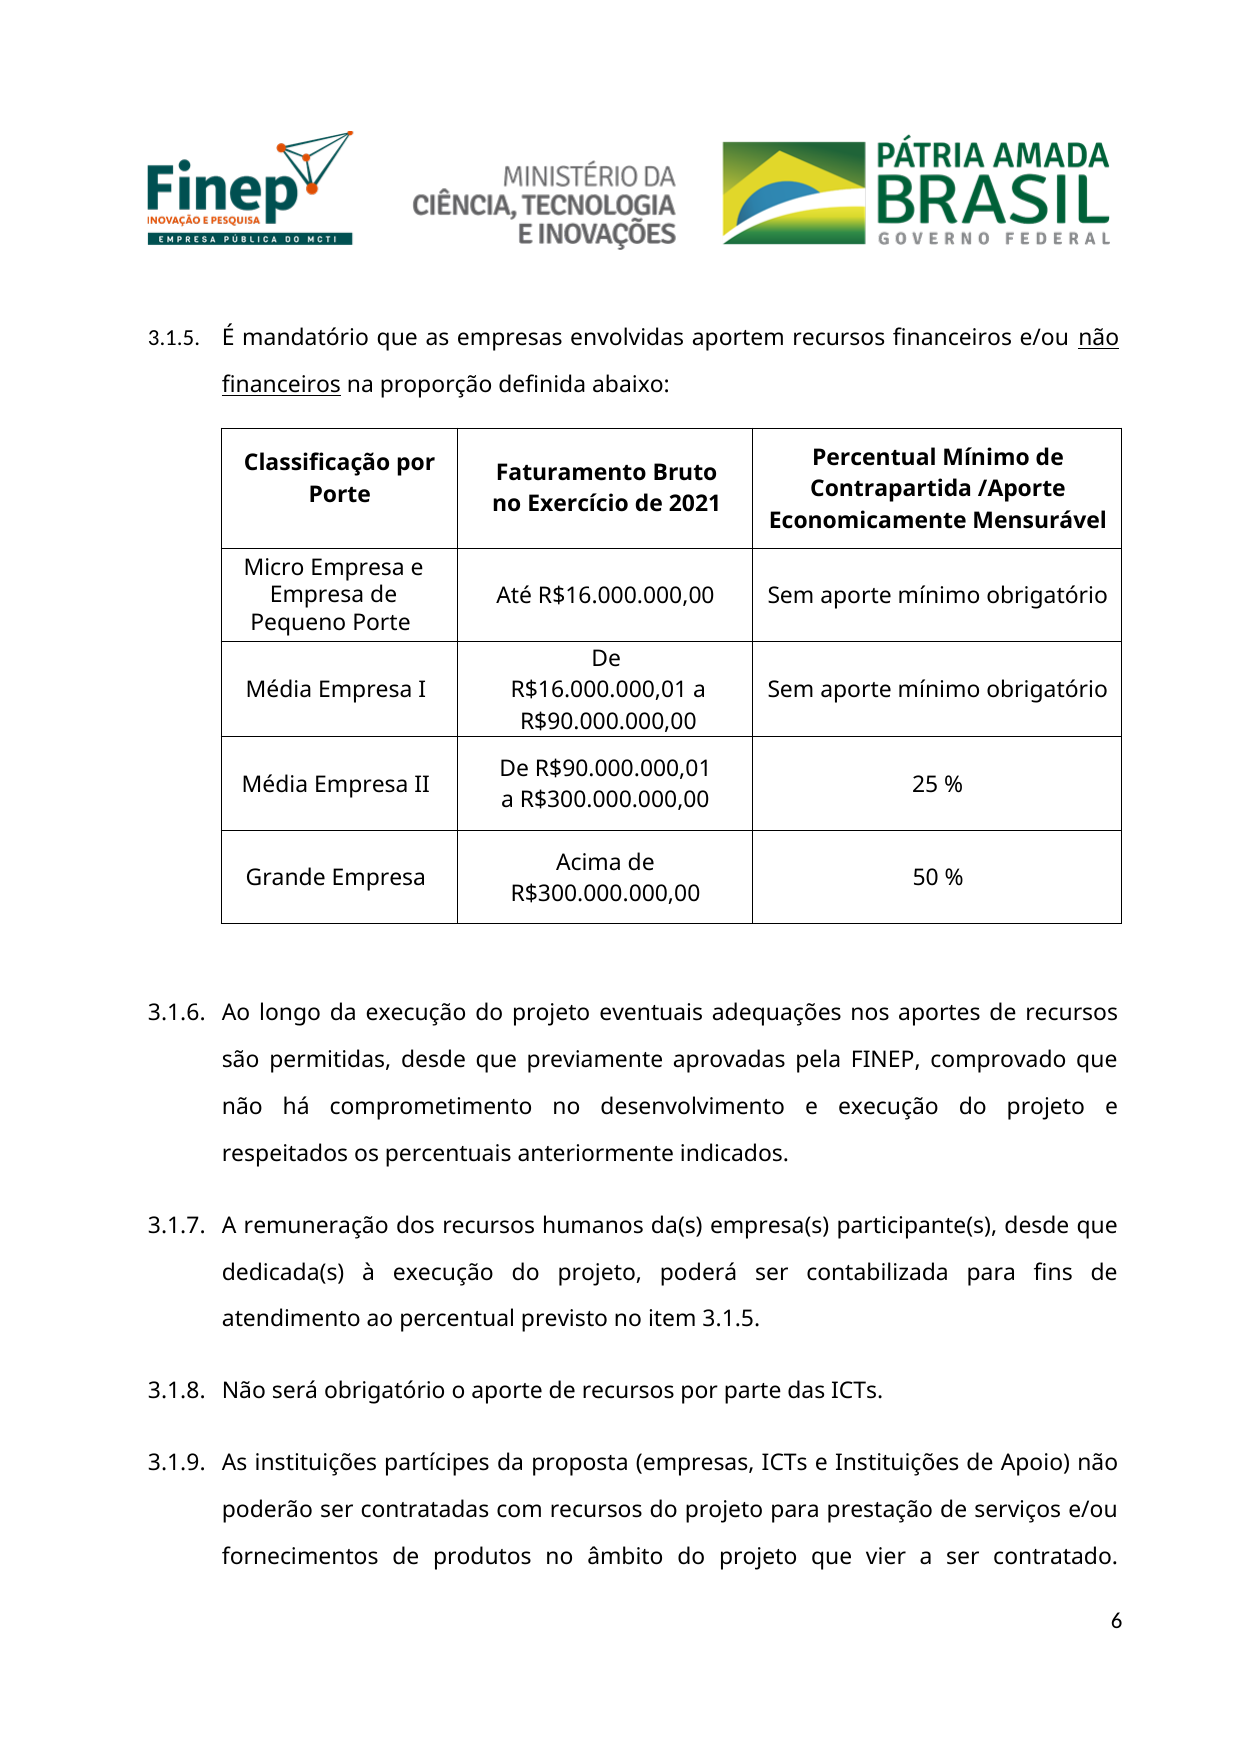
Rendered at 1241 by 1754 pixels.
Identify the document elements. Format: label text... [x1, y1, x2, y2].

list A remuneração dos recursos humanos da(s) empresa(s) participante(s), desde que dedicada(s) à execução do projeto, poderá ser contabilizada para fins de atendimento ao percentual previsto no item 3.1.5. [148, 1208, 1119, 1333]
list Ao longo da execução do projeto eventuais adequações nos aportes de recursos são permitidas, desde que previamente aprovadas pela FINEP, comprovado que não há comprometimento no desenvolvimento e execução do projeto e respeitados os percentuais anteriormente indicados. [148, 996, 1119, 1168]
table_cell 50 % [753, 831, 1121, 923]
list As instituições partícipes da proposta (empresas, ICTs e Instituições de Apoio) não poderão ser contratadas com recursos do projeto para prestação de serviços e/ou fornecimentos de produtos no âmbito do projeto que vier a ser contratado. [148, 1446, 1119, 1571]
table_cell Acima de R$300.000.000,00 [458, 831, 752, 923]
table_cell Micro Empresa e Empresa de Pequeno Porte [222, 549, 457, 641]
table_header Classificação por Porte [222, 429, 457, 547]
table_header Percentual Mínimo de Contrapartida /Aporte Economicamente Mensurável [753, 429, 1121, 547]
table_cell Até R$16.000.000,00 [458, 549, 752, 641]
table_cell Sem aporte mínimo obrigatório [753, 549, 1121, 641]
table_cell De R$90.000.000,01 a R$300.000.000,00 [458, 737, 752, 829]
list Não será obrigatório o aporte de recursos por parte das ICTs. [148, 1374, 1119, 1405]
table_cell Grande Empresa [222, 831, 457, 923]
table_cell Média Empresa II [222, 737, 457, 829]
table_cell Sem aporte mínimo obrigatório [753, 642, 1121, 736]
table_header Faturamento Bruto no Exercício de 2021 [458, 429, 752, 547]
list É mandatório que as empresas envolvidas aportem recursos financeiros e/ou não financeiros na proporção definida abaixo: [148, 321, 1119, 399]
table_cell 25 % [753, 737, 1121, 829]
table_cell De R$16.000.000,01 a R$90.000.000,00 [458, 642, 752, 736]
table_cell Média Empresa I [222, 642, 457, 736]
